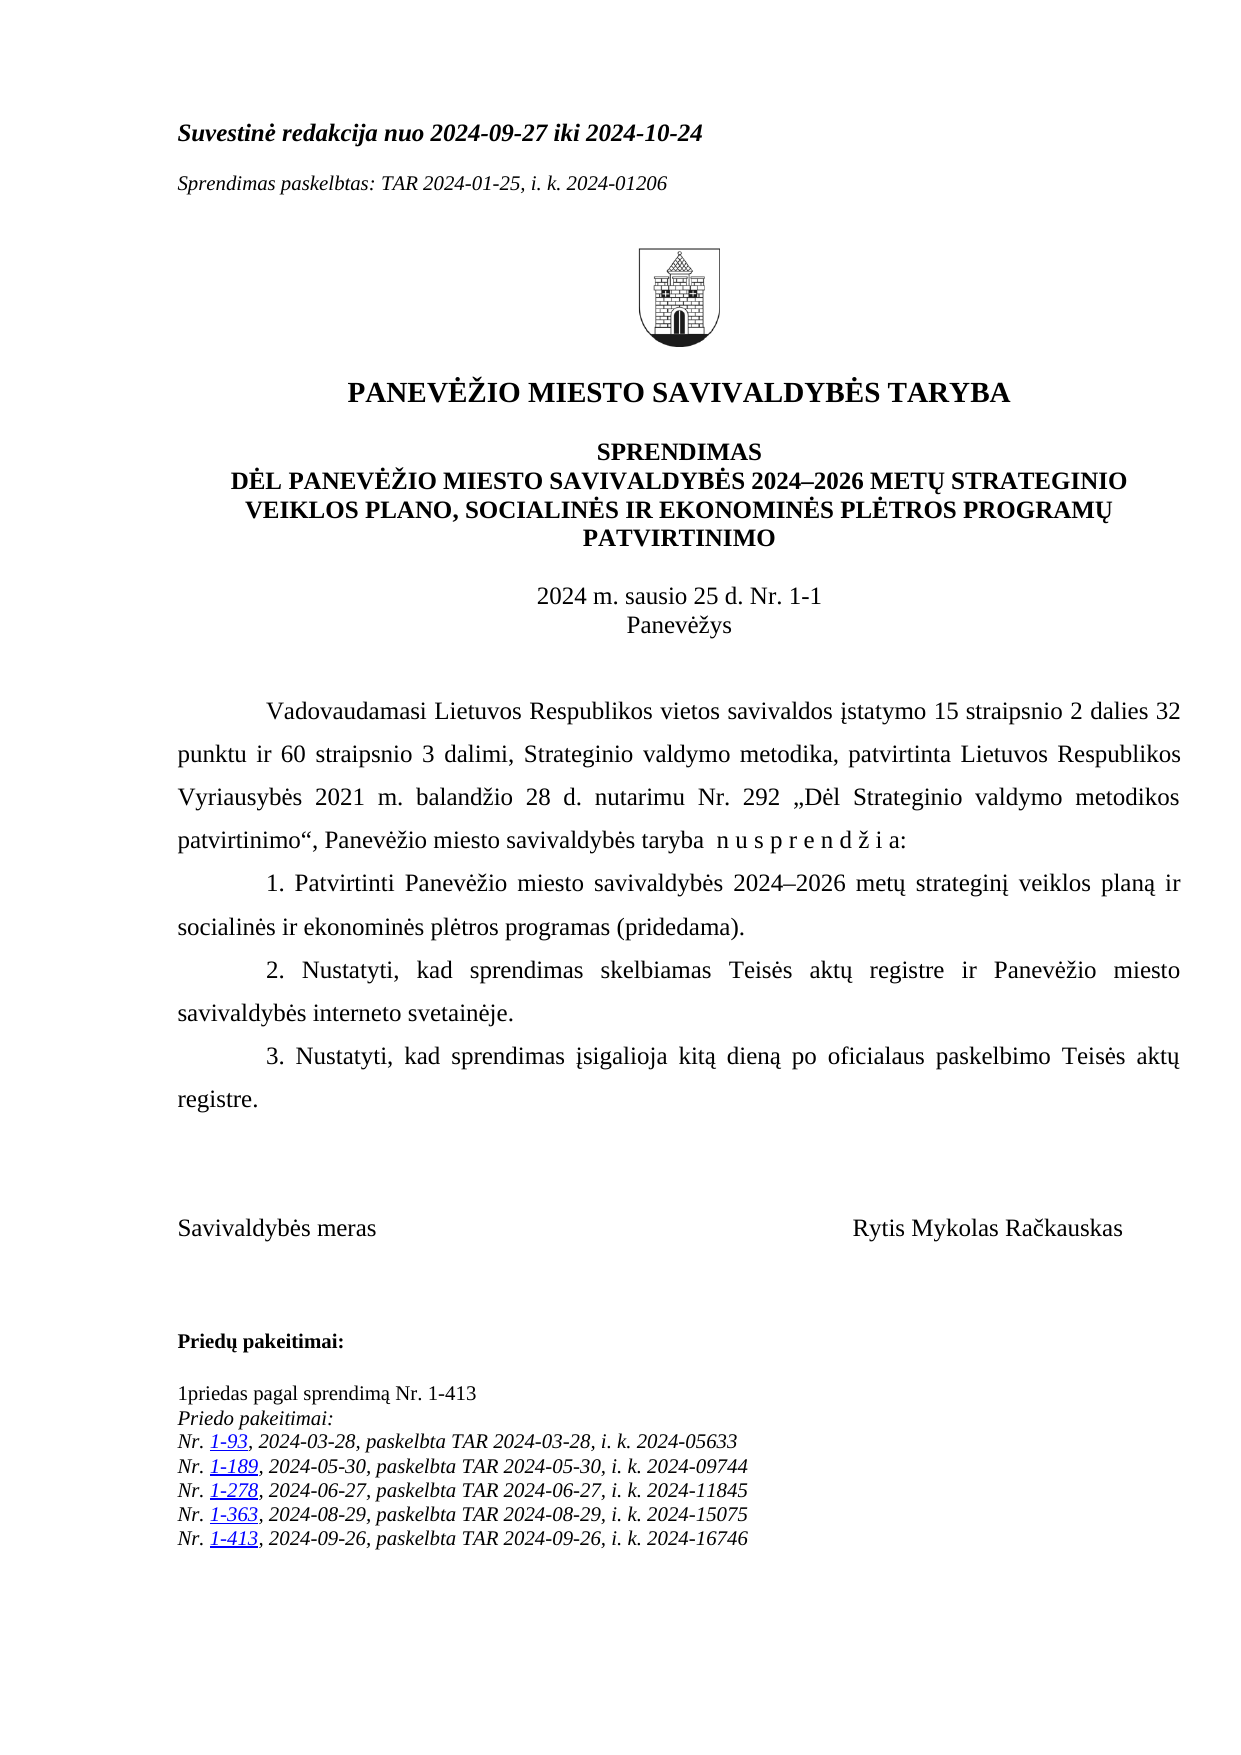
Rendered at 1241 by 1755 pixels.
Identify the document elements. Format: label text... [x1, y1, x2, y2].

text Suvestinė redakcija nuo 2024-09-27 iki 2024-10-24 [177, 118, 1181, 147]
text Priedų pakeitimai: [177, 1328, 1181, 1353]
text Sprendimas paskelbtas: TAR 2024-01-25, i. k. 2024-01206 [177, 171, 1181, 195]
text Nr. 1-278, 2024-06-27, paskelbta TAR 2024-06-27, i. k. 2024-11845 [177, 1478, 1181, 1502]
text 2. Nustatyti, kad sprendimas skelbiamas Teisės aktų registre ir Panevėžio miesto savivaldybės interneto svetainėje. [177, 955, 1181, 1027]
text Nr. 1-413, 2024-09-26, paskelbta TAR 2024-09-26, i. k. 2024-16746 [177, 1526, 1181, 1550]
text 3. Nustatyti, kad sprendimas įsigalioja kitą dieną po oficialaus paskelbimo Teisės aktų registre. [177, 1041, 1181, 1113]
text 1priedas pagal sprendimą Nr. 1-413 [177, 1381, 1181, 1405]
text Savivaldybės meras Rytis Mykolas Račkauskas [177, 1213, 1181, 1242]
text Nr. 1-363, 2024-08-29, paskelbta TAR 2024-08-29, i. k. 2024-15075 [177, 1502, 1181, 1526]
text DĖL PANEVĖŽIO MIESTO SAVIVALDYBĖS 2024–2026 METŲ STRATEGINIO VEIKLOS PLANO, SOCIALINĖS IR EKONOMINĖS PLĖTROS PROGRAMŲ PATVIRTINIMO [177, 466, 1181, 552]
subtitle SPRENDIMAS [177, 437, 1181, 466]
text 1. Patvirtinti Panevėžio miesto savivaldybės 2024–2026 metų strateginį veiklos planą ir socialinės ir ekonominės plėtros programas (pridedama). [177, 868, 1181, 940]
text PANEVĖŽIO MIESTO SAVIVALDYBĖS TARYBA [177, 375, 1181, 408]
text Vadovaudamasi Lietuvos Respublikos vietos savivaldos įstatymo 15 straipsnio 2 dalies 32 punktu ir 60 straipsnio 3 dalimi, Strateginio valdymo metodika, patvirtinta Lietuvos Respublikos Vyriausybės 2021 m. balandžio 28 d. nutarimu Nr. 292 „Dėl Strateginio valdymo metodikos patvirtinimo“, Panevėžio miesto savivaldybės taryba n u s p r e n d ž i a: [177, 696, 1181, 854]
text 2024 m. sausio 25 d. Nr. 1-1 [177, 581, 1181, 610]
text Priedo pakeitimai: [177, 1405, 1181, 1429]
subtitle Panevėžys [177, 610, 1181, 638]
text Nr. 1-93, 2024-03-28, paskelbta TAR 2024-03-28, i. k. 2024-05633 [177, 1429, 1181, 1453]
text Nr. 1-189, 2024-05-30, paskelbta TAR 2024-05-30, i. k. 2024-09744 [177, 1453, 1181, 1478]
